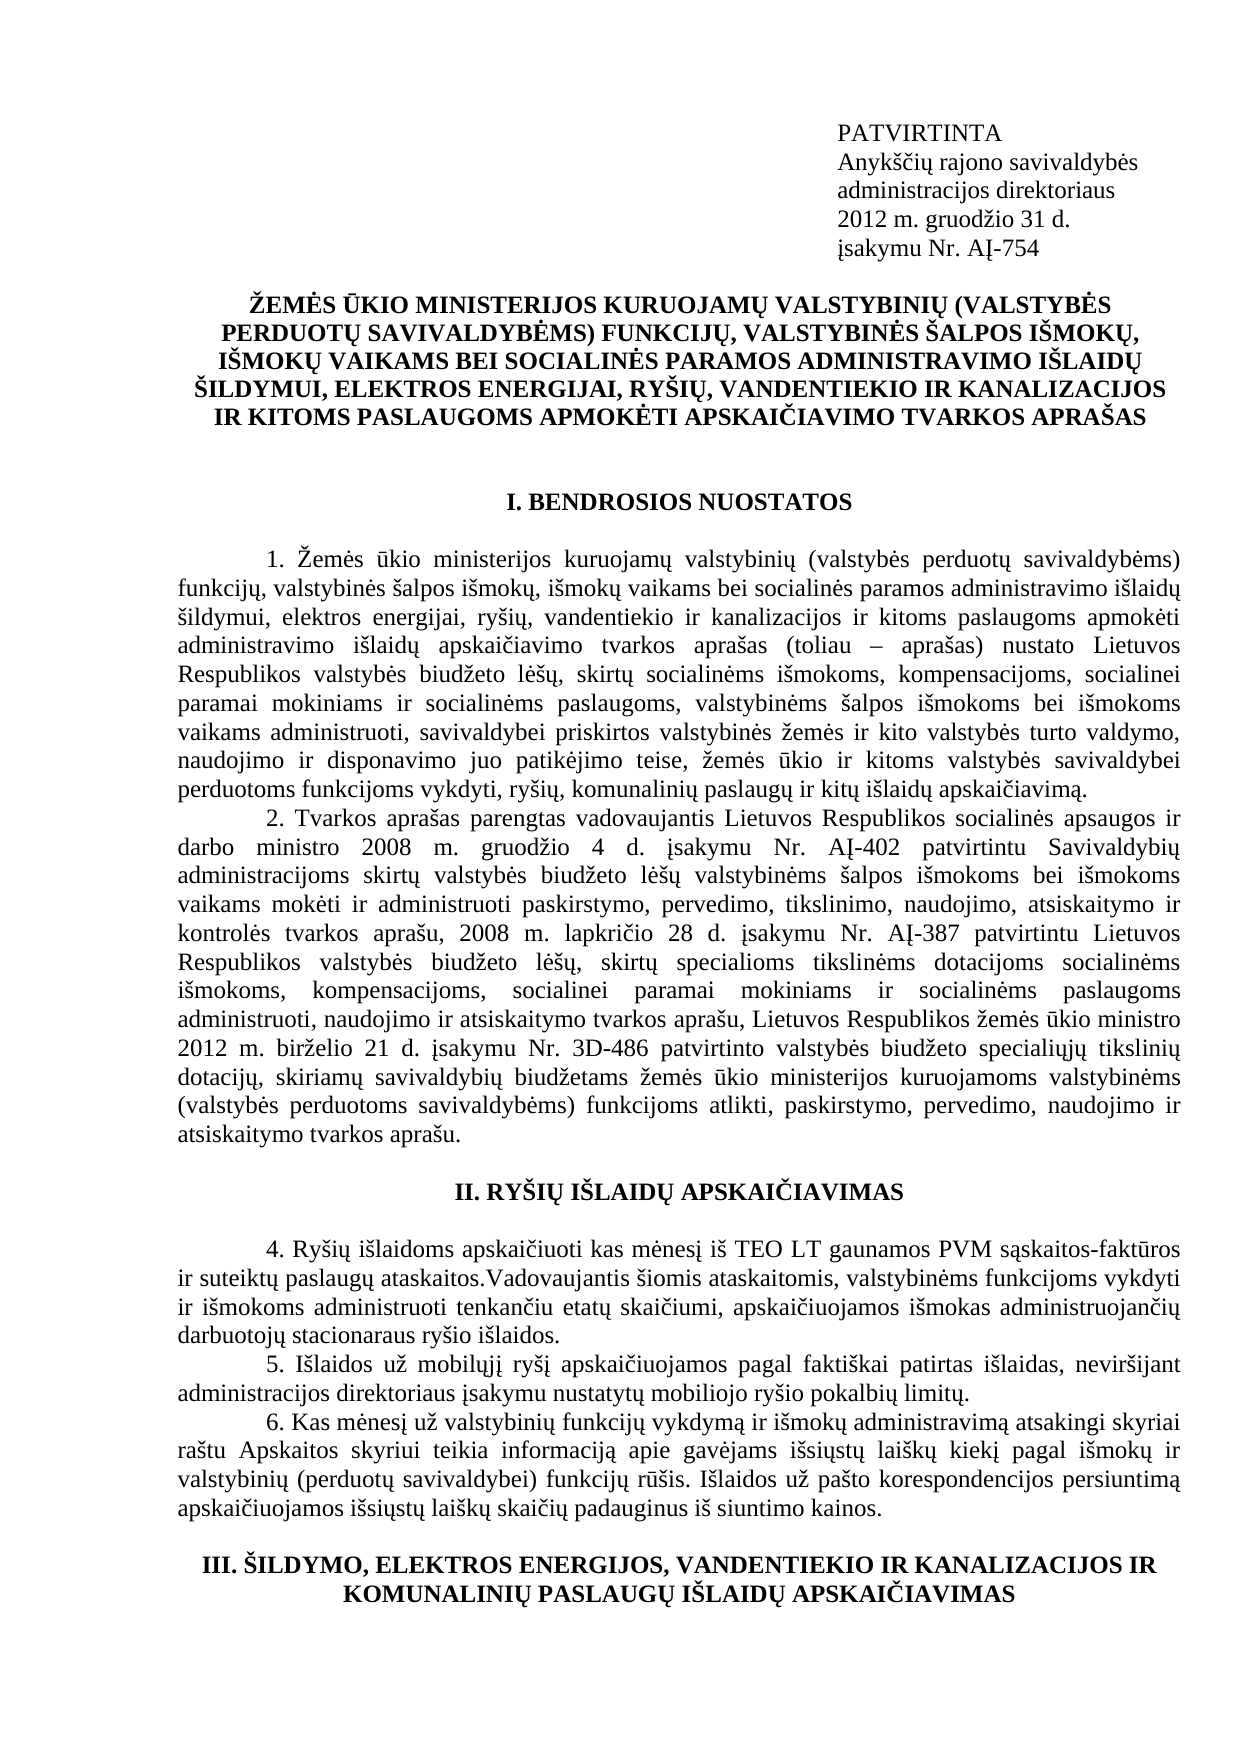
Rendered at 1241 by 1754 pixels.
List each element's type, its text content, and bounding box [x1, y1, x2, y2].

text PATVIRTINTA [837, 118, 1181, 147]
text Anykščių rajono savivaldybės [837, 147, 1181, 176]
text 2012 m. gruodžio 31 d. [837, 204, 1181, 233]
text 4. Ryšių išlaidoms apskaičiuoti kas mėnesį iš TEO LT gaunamos PVM sąskaitos-faktūros ir suteiktų paslaugų ataskaitos.Vadovaujantis šiomis ataskaitomis, valstybinėms funkcijoms vykdyti ir išmokoms administruoti tenkančiu etatų skaičiumi, apskaičiuojamos išmokas administruojančių darbuotojų stacionaraus ryšio išlaidos. [177, 1234, 1181, 1349]
text 5. Išlaidos už mobilųjį ryšį apskaičiuojamos pagal faktiškai patirtas išlaidas, neviršijant administracijos direktoriaus įsakymu nustatytų mobiliojo ryšio pokalbių limitų. [177, 1349, 1181, 1407]
text I. BENDROSIOS NUOSTATOS [177, 487, 1181, 516]
text įsakymu Nr. AĮ-754 [837, 233, 1181, 262]
text ŽEMĖS ŪKIO MINISTERIJOS KURUOJAMŲ VALSTYBINIŲ (VALSTYBĖS PERDUOTŲ SAVIVALDYBĖMS) FUNKCIJŲ, VALSTYBINĖS ŠALPOS IŠMOKŲ, IŠMOKŲ VAIKAMS BEI SOCIALINĖS PARAMOS ADMINISTRAVIMO IŠLAIDŲ ŠILDYMUI, ELEKTROS ENERGIJAI, RYŠIŲ, VANDENTIEKIO IR KANALIZACIJOS IR KITOMS PASLAUGOMS APMOKĖTI APSKAIČIAVIMO TVARKOS APRAŠAS [179, 291, 1181, 431]
text 1. Žemės ūkio ministerijos kuruojamų valstybinių (valstybės perduotų savivaldybėms) funkcijų, valstybinės šalpos išmokų, išmokų vaikams bei socialinės paramos administravimo išlaidų šildymui, elektros energijai, ryšių, vandentiekio ir kanalizacijos ir kitoms paslaugoms apmokėti administravimo išlaidų apskaičiavimo tvarkos aprašas (toliau – aprašas) nustato Lietuvos Respublikos valstybės biudžeto lėšų, skirtų socialinėms išmokoms, kompensacijoms, socialinei paramai mokiniams ir socialinėms paslaugoms, valstybinėms šalpos išmokoms bei išmokoms vaikams administruoti, savivaldybei priskirtos valstybinės žemės ir kito valstybės turto valdymo, naudojimo ir disponavimo juo patikėjimo teise, žemės ūkio ir kitoms valstybės savivaldybei perduotoms funkcijoms vykdyti, ryšių, komunalinių paslaugų ir kitų išlaidų apskaičiavimą. [177, 544, 1181, 803]
text 6. Kas mėnesį už valstybinių funkcijų vykdymą ir išmokų administravimą atsakingi skyriai raštu Apskaitos skyriui teikia informaciją apie gavėjams išsiųstų laiškų kiekį pagal išmokų ir valstybinių (perduotų savivaldybei) funkcijų rūšis. Išlaidos už pašto korespondencijos persiuntimą apskaičiuojamos išsiųstų laiškų skaičių padauginus iš siuntimo kainos. [177, 1407, 1181, 1522]
text administracijos direktoriaus [837, 176, 1181, 204]
text III. ŠILDYMO, ELEKTROS ENERGIJOS, VANDENTIEKIO IR KANALIZACIJOS IR KOMUNALINIŲ PASLAUGŲ IŠLAIDŲ APSKAIČIAVIMAS [177, 1551, 1181, 1608]
text 2. Tvarkos aprašas parengtas vadovaujantis Lietuvos Respublikos socialinės apsaugos ir darbo ministro 2008 m. gruodžio 4 d. įsakymu Nr. AĮ-402 patvirtintu Savivaldybių administracijoms skirtų valstybės biudžeto lėšų valstybinėms šalpos išmokoms bei išmokoms vaikams mokėti ir administruoti paskirstymo, pervedimo, tikslinimo, naudojimo, atsiskaitymo ir kontrolės tvarkos aprašu, 2008 m. lapkričio 28 d. įsakymu Nr. AĮ-387 patvirtintu Lietuvos Respublikos valstybės biudžeto lėšų, skirtų specialioms tikslinėms dotacijoms socialinėms išmokoms, kompensacijoms, socialinei paramai mokiniams ir socialinėms paslaugoms administruoti, naudojimo ir atsiskaitymo tvarkos aprašu, Lietuvos Respublikos žemės ūkio ministro 2012 m. birželio 21 d. įsakymu Nr. 3D-486 patvirtinto valstybės biudžeto specialiųjų tikslinių dotacijų, skiriamų savivaldybių biudžetams žemės ūkio ministerijos kuruojamoms valstybinėms (valstybės perduotoms savivaldybėms) funkcijoms atlikti, paskirstymo, pervedimo, naudojimo ir atsiskaitymo tvarkos aprašu. [177, 803, 1181, 1148]
text II. RYŠIŲ IŠLAIDŲ APSKAIČIAVIMAS [177, 1177, 1181, 1206]
